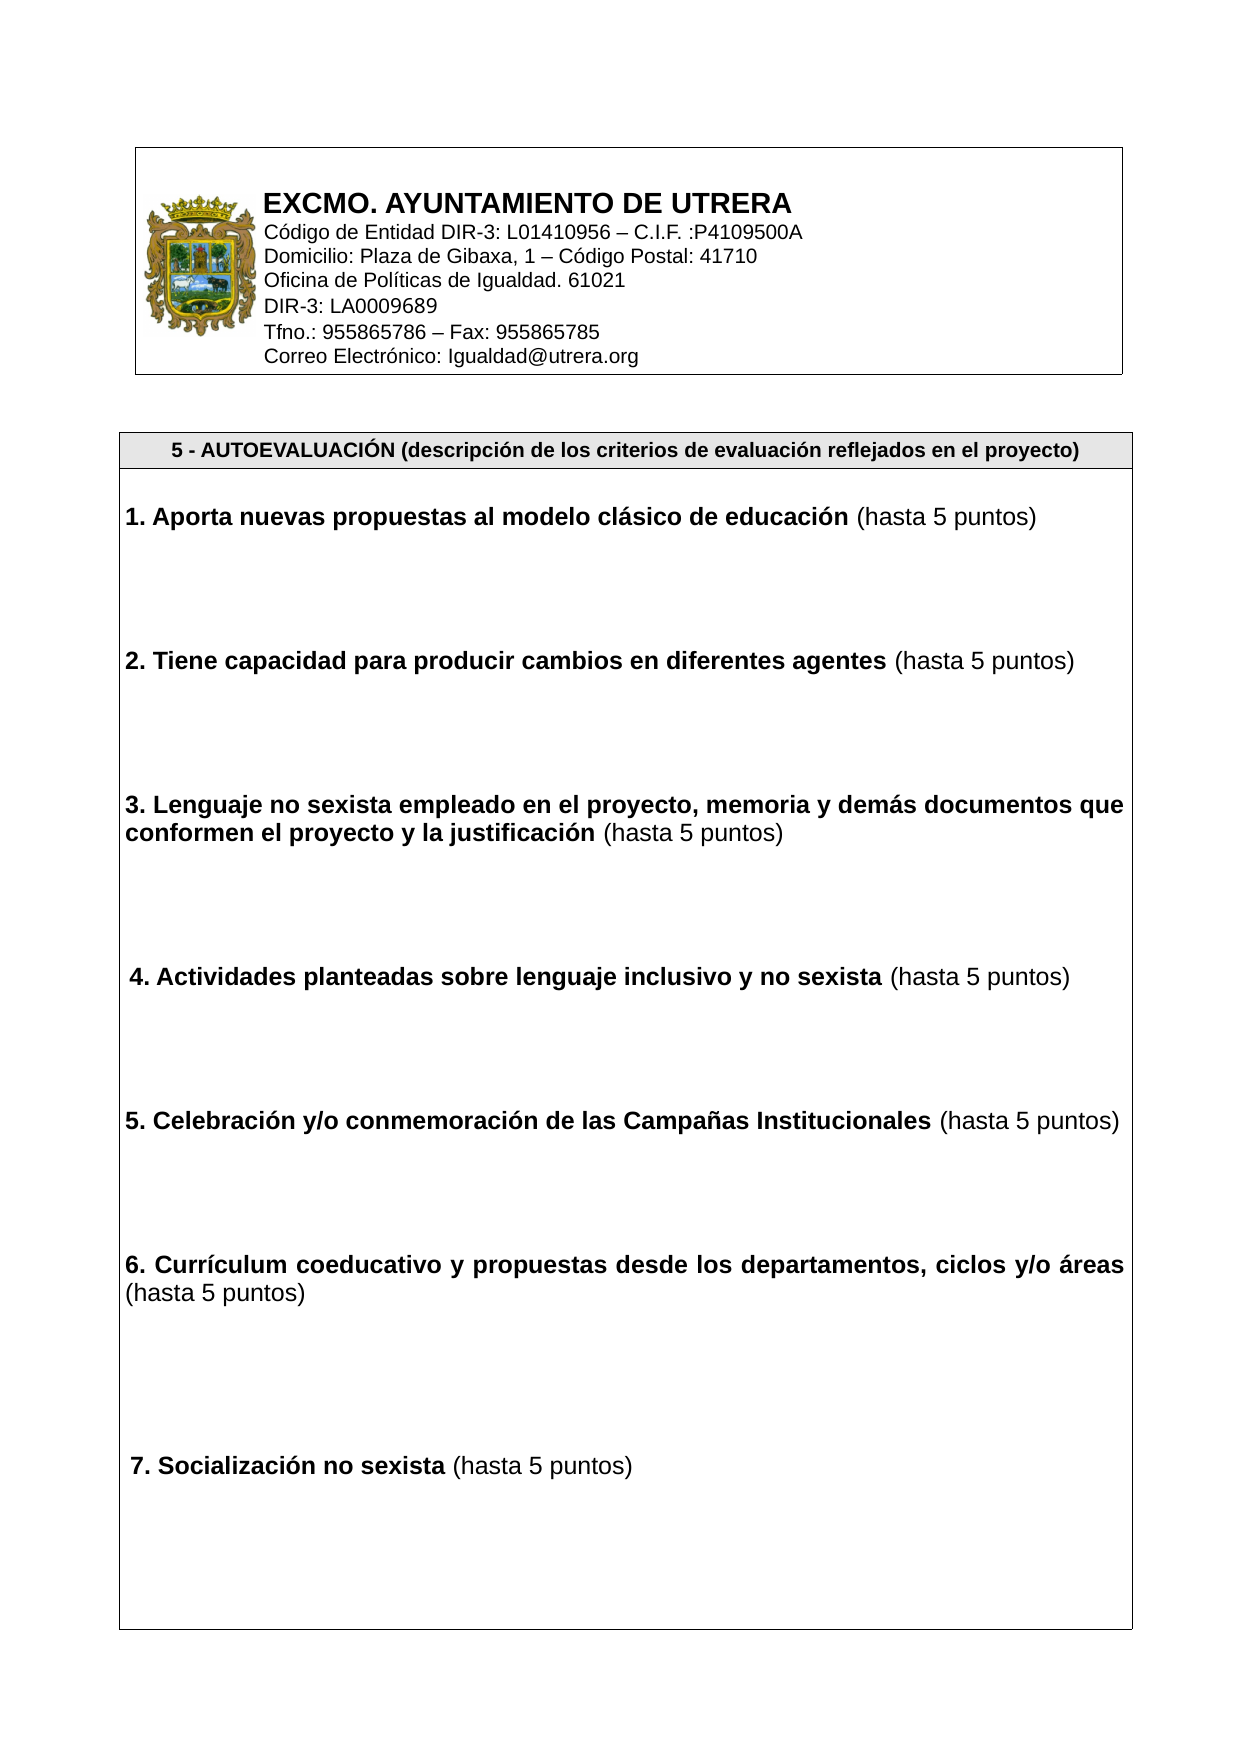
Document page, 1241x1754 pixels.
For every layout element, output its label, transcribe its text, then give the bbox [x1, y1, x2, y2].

table_cell 1. Aporta nuevas propuestas al modelo clásico de educación (hasta 5 puntos) 2. Tiene capacidad para producir cambios en diferentes agentes (hasta 5 puntos) 3. Lenguaje no sexista empleado en el proyecto, memoria y demás documentos que conformen el proyecto y la justificación (hasta 5 puntos) 4. Actividades planteadas sobre lenguaje inclusivo y no sexista (hasta 5 puntos) 5. Celebración y/o conmemoración de las Campañas Institucionales (hasta 5 puntos) 6. Currículum coeducativo y propuestas desde los departamentos, ciclos y/o áreas (hasta 5 puntos) 7. Socialización no sexista (hasta 5 puntos) [120, 469, 1132, 1629]
table_cell 5 - AUTOEVALUACIÓN (descripción de los criterios de evaluación reflejados en el proyecto) [120, 433, 1132, 468]
